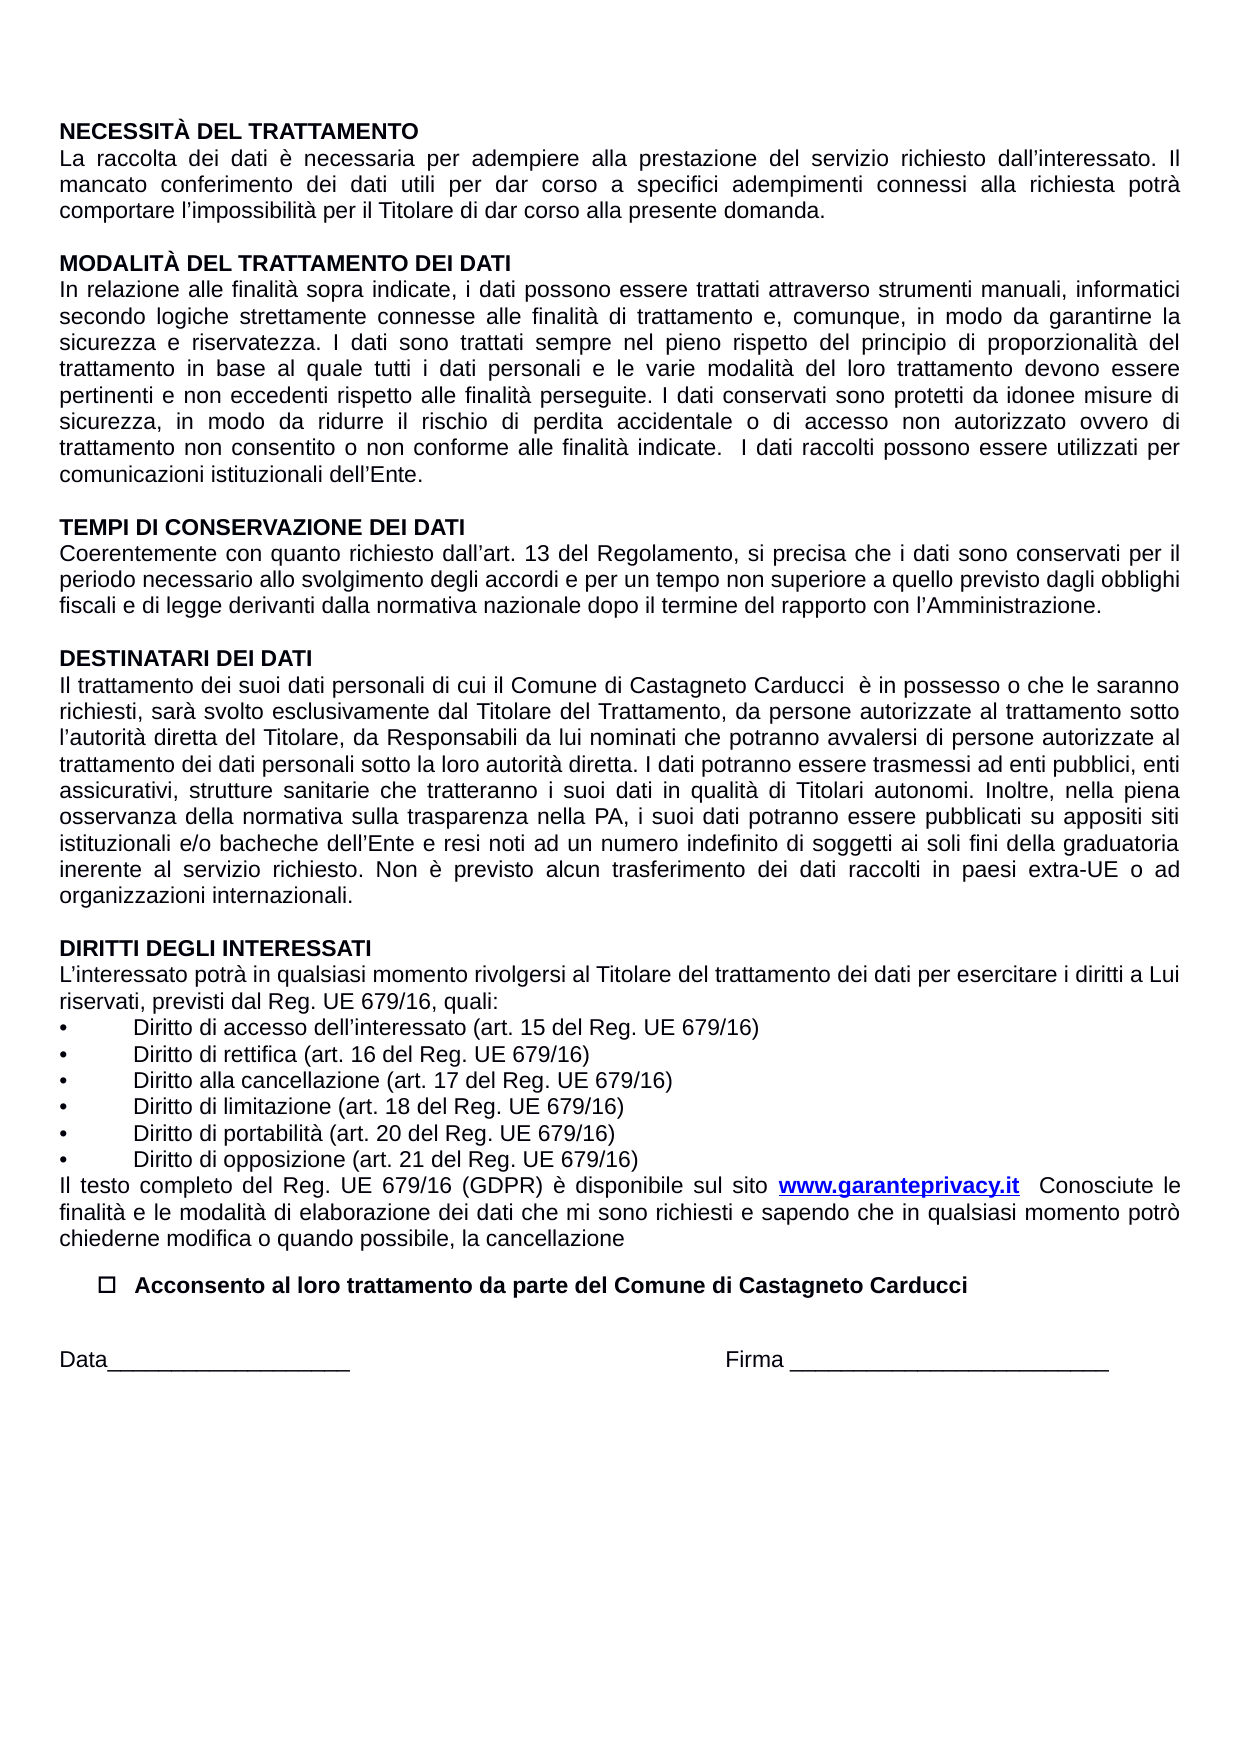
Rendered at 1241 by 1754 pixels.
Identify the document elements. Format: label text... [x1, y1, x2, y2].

text In relazione alle finalità sopra indicate, i dati possono essere trattati attraverso strumenti manuali, informatici secondo logiche strettamente connesse alle finalità di trattamento e, comunque, in modo da garantirne la sicurezza e riservatezza. I dati sono trattati sempre nel pieno rispetto del principio di proporzionalità del trattamento in base al quale tutti i dati personali e le varie modalità del loro trattamento devono essere pertinenti e non eccedenti rispetto alle finalità perseguite. I dati conservati sono protetti da idonee misure di sicurezza, in modo da ridurre il rischio di perdita accidentale o di accesso non autorizzato ovvero di trattamento non consentito o non conforme alle finalità indicate. I dati raccolti possono essere utilizzati per comunicazioni istituzionali dell’Ente. [59, 276, 1181, 487]
text DESTINATARI DEI DATI [59, 645, 1181, 672]
text MODALITÀ DEL TRATTAMENTO DEI DATI [59, 250, 1181, 276]
text • Diritto di accesso dell’interessato (art. 15 del Reg. UE 679/16) [59, 1014, 1181, 1041]
text • Diritto di rettifica (art. 16 del Reg. UE 679/16) [59, 1041, 1181, 1067]
text La raccolta dei dati è necessaria per adempiere alla prestazione del servizio richiesto dall’interessato. Il mancato conferimento dei dati utili per dar corso a specifici adempimenti connessi alla richiesta potrà comportare l’impossibilità per il Titolare di dar corso alla presente domanda. [59, 144, 1181, 223]
text • Diritto alla cancellazione (art. 17 del Reg. UE 679/16) [59, 1067, 1181, 1093]
text • Diritto di portabilità (art. 20 del Reg. UE 679/16) [59, 1119, 1181, 1146]
list Acconsento al loro trattamento da parte del Comune di Castagneto Carducci [97, 1272, 1181, 1298]
text Data___________________ Firma _________________________ [59, 1346, 1181, 1372]
text NECESSITÀ DEL TRATTAMENTO [59, 118, 1181, 144]
text • Diritto di opposizione (art. 21 del Reg. UE 679/16) [59, 1146, 1181, 1172]
text Il testo completo del Reg. UE 679/16 (GDPR) è disponibile sul sito www.garanteprivacy.it Conosciute le finalità e le modalità di elaborazione dei dati che mi sono richiesti e sapendo che in qualsiasi momento potrò chiederne modifica o quando possibile, la cancellazione [59, 1172, 1181, 1251]
text DIRITTI DEGLI INTERESSATI [59, 935, 1181, 961]
text Coerentemente con quanto richiesto dall’art. 13 del Regolamento, si precisa che i dati sono conservati per il periodo necessario allo svolgimento degli accordi e per un tempo non superiore a quello previsto dagli obblighi fiscali e di legge derivanti dalla normativa nazionale dopo il termine del rapporto con l’Amministrazione. [59, 540, 1181, 619]
text L’interessato potrà in qualsiasi momento rivolgersi al Titolare del trattamento dei dati per esercitare i diritti a Lui riservati, previsti dal Reg. UE 679/16, quali: [59, 961, 1181, 1014]
text Il trattamento dei suoi dati personali di cui il Comune di Castagneto Carducci è in possesso o che le saranno richiesti, sarà svolto esclusivamente dal Titolare del Trattamento, da persone autorizzate al trattamento sotto l’autorità diretta del Titolare, da Responsabili da lui nominati che potranno avvalersi di persone autorizzate al trattamento dei dati personali sotto la loro autorità diretta. I dati potranno essere trasmessi ad enti pubblici, enti assicurativi, strutture sanitarie che tratteranno i suoi dati in qualità di Titolari autonomi. Inoltre, nella piena osservanza della normativa sulla trasparenza nella PA, i suoi dati potranno essere pubblicati su appositi siti istituzionali e/o bacheche dell’Ente e resi noti ad un numero indefinito di soggetti ai soli fini della graduatoria inerente al servizio richiesto. Non è previsto alcun trasferimento dei dati raccolti in paesi extra-UE o ad organizzazioni internazionali. [59, 672, 1181, 909]
text • Diritto di limitazione (art. 18 del Reg. UE 679/16) [59, 1093, 1181, 1119]
text TEMPI DI CONSERVAZIONE DEI DATI [59, 513, 1181, 540]
